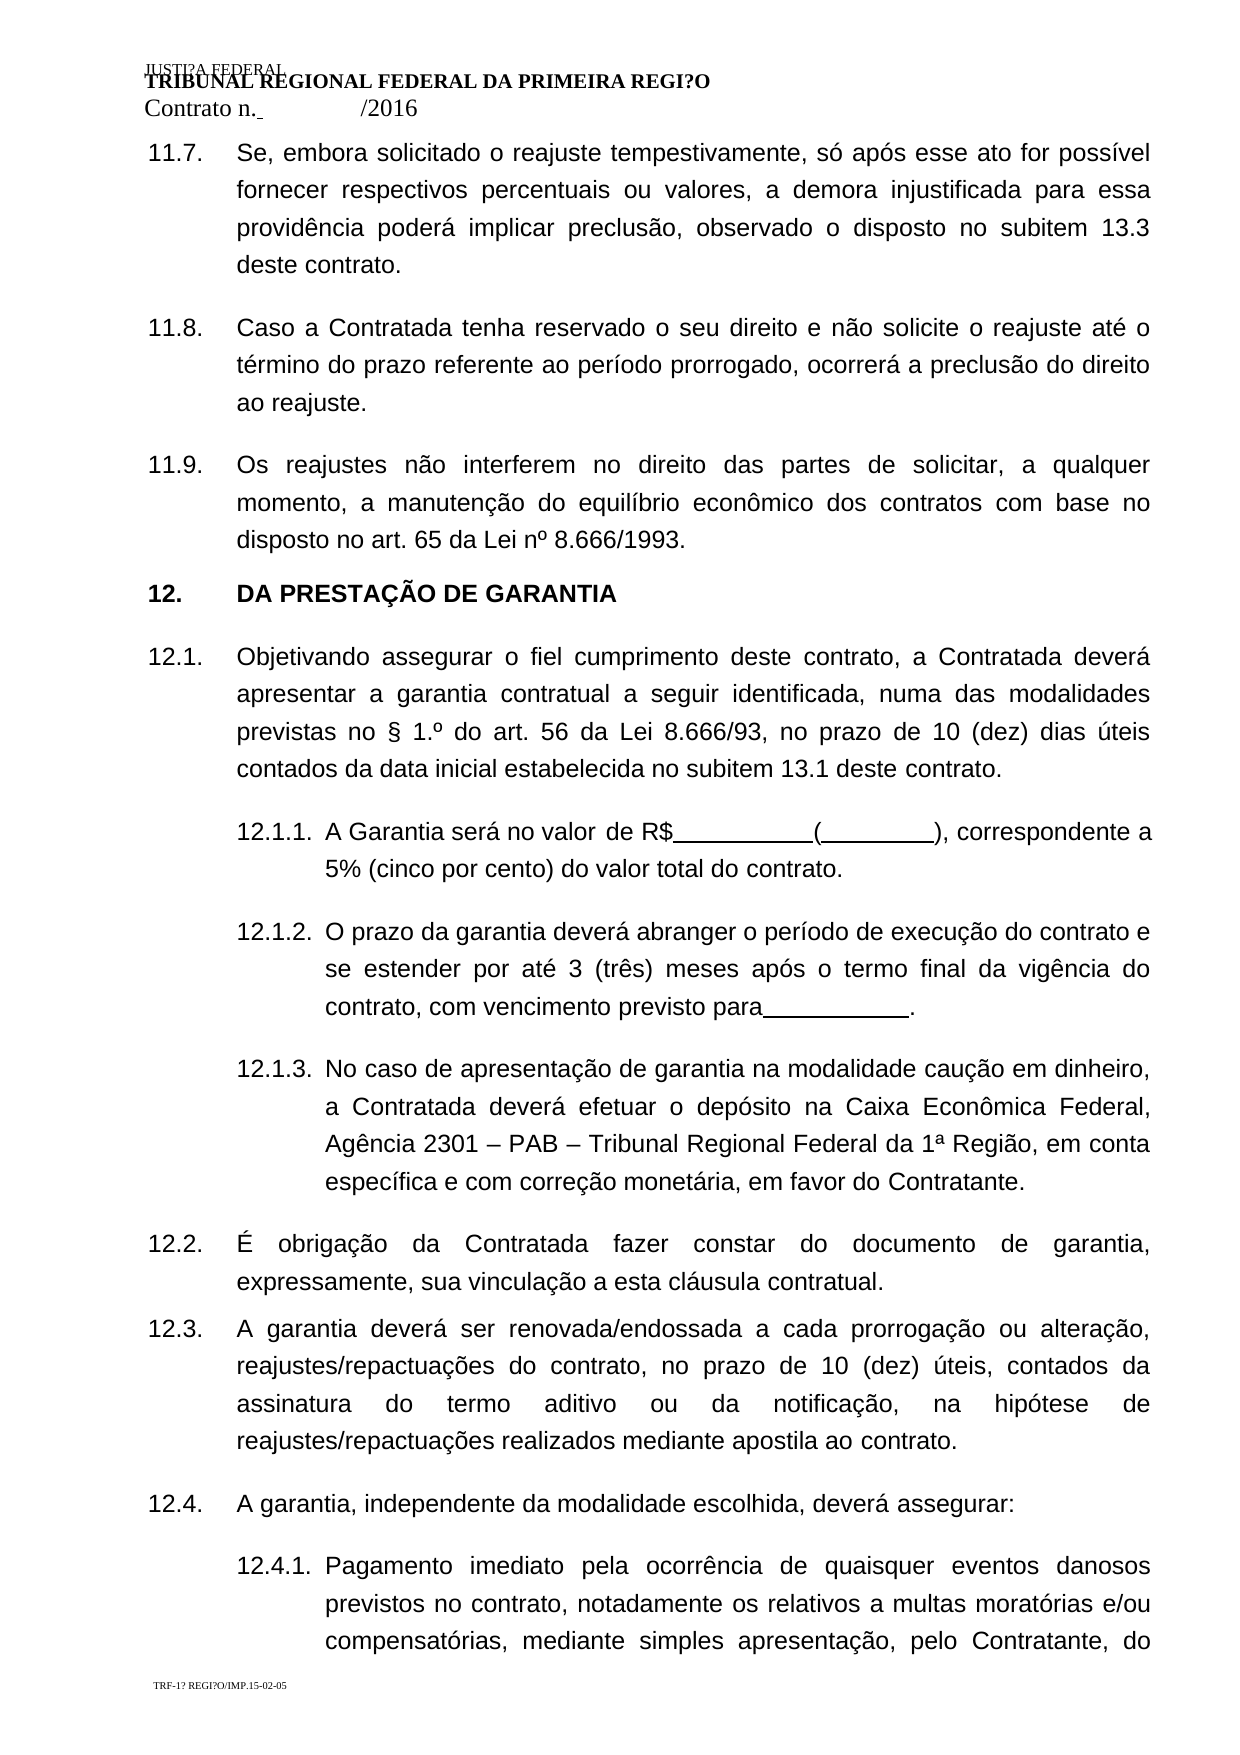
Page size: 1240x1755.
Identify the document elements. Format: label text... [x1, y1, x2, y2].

list Pagamento imediato pela ocorrência de quaisquer eventos danosos previstos no contrato, notadamente os relativos a multas moratórias e/ou compensatórias, mediante simples apresentação, pelo Contratante, do [236, 1542, 1152, 1655]
list Os reajustes não interferem no direito das partes de solicitar, a qualquer momento, a manutenção do equilíbrio econômico dos contratos com base no disposto no art. 65 da Lei nº 8.666/1993. [148, 442, 1152, 554]
list O prazo da garantia deverá abranger o período de execução do contrato e se estender por até 3 (três) meses após o termo final da vigência do contrato, com vencimento previsto para . [236, 908, 1152, 1020]
list Objetivando assegurar o fiel cumprimento deste contrato, a Contratada deverá apresentar a garantia contratual a seguir identificada, numa das modalidades previstas no § 1.º do art. 56 da Lei 8.666/93, no prazo de 10 (dez) dias úteis contados da data inicial estabelecida no subitem 13.1 deste contrato. [148, 633, 1152, 783]
list No caso de apresentação de garantia na modalidade caução em dinheiro, a Contratada deverá efetuar o depósito na Caixa Econômica Federal, Agência 2301 – PAB – Tribunal Regional Federal da 1ª Região, em conta específica e com correção monetária, em favor do Contratante. [236, 1045, 1152, 1195]
list A Garantia será no valor de R$ ( ), correspondente a 5% (cinco por cento) do valor total do contrato. [236, 808, 1152, 883]
subtitle DA PRESTAÇÃO DE GARANTIA [148, 579, 1194, 608]
list A garantia deverá ser renovada/endossada a cada prorrogação ou alteração, reajustes/repactuações do contrato, no prazo de 10 (dez) úteis, contados da assinatura do termo aditivo ou da notificação, na hipótese de reajustes/repactuações realizados mediante apostila ao contrato. [148, 1305, 1152, 1455]
list A garantia, independente da modalidade escolhida, deverá assegurar: [148, 1480, 1194, 1517]
list Se, embora solicitado o reajuste tempestivamente, só após esse ato for possível fornecer respectivos percentuais ou valores, a demora injustificada para essa providência poderá implicar preclusão, observado o disposto no subitem 13.3 deste contrato. [148, 129, 1152, 279]
list Caso a Contratada tenha reservado o seu direito e não solicite o reajuste até o término do prazo referente ao período prorrogado, ocorrerá a preclusão do direito ao reajuste. [148, 304, 1152, 417]
list É obrigação da Contratada fazer constar do documento de garantia, expressamente, sua vinculação a esta cláusula contratual. [148, 1220, 1152, 1295]
